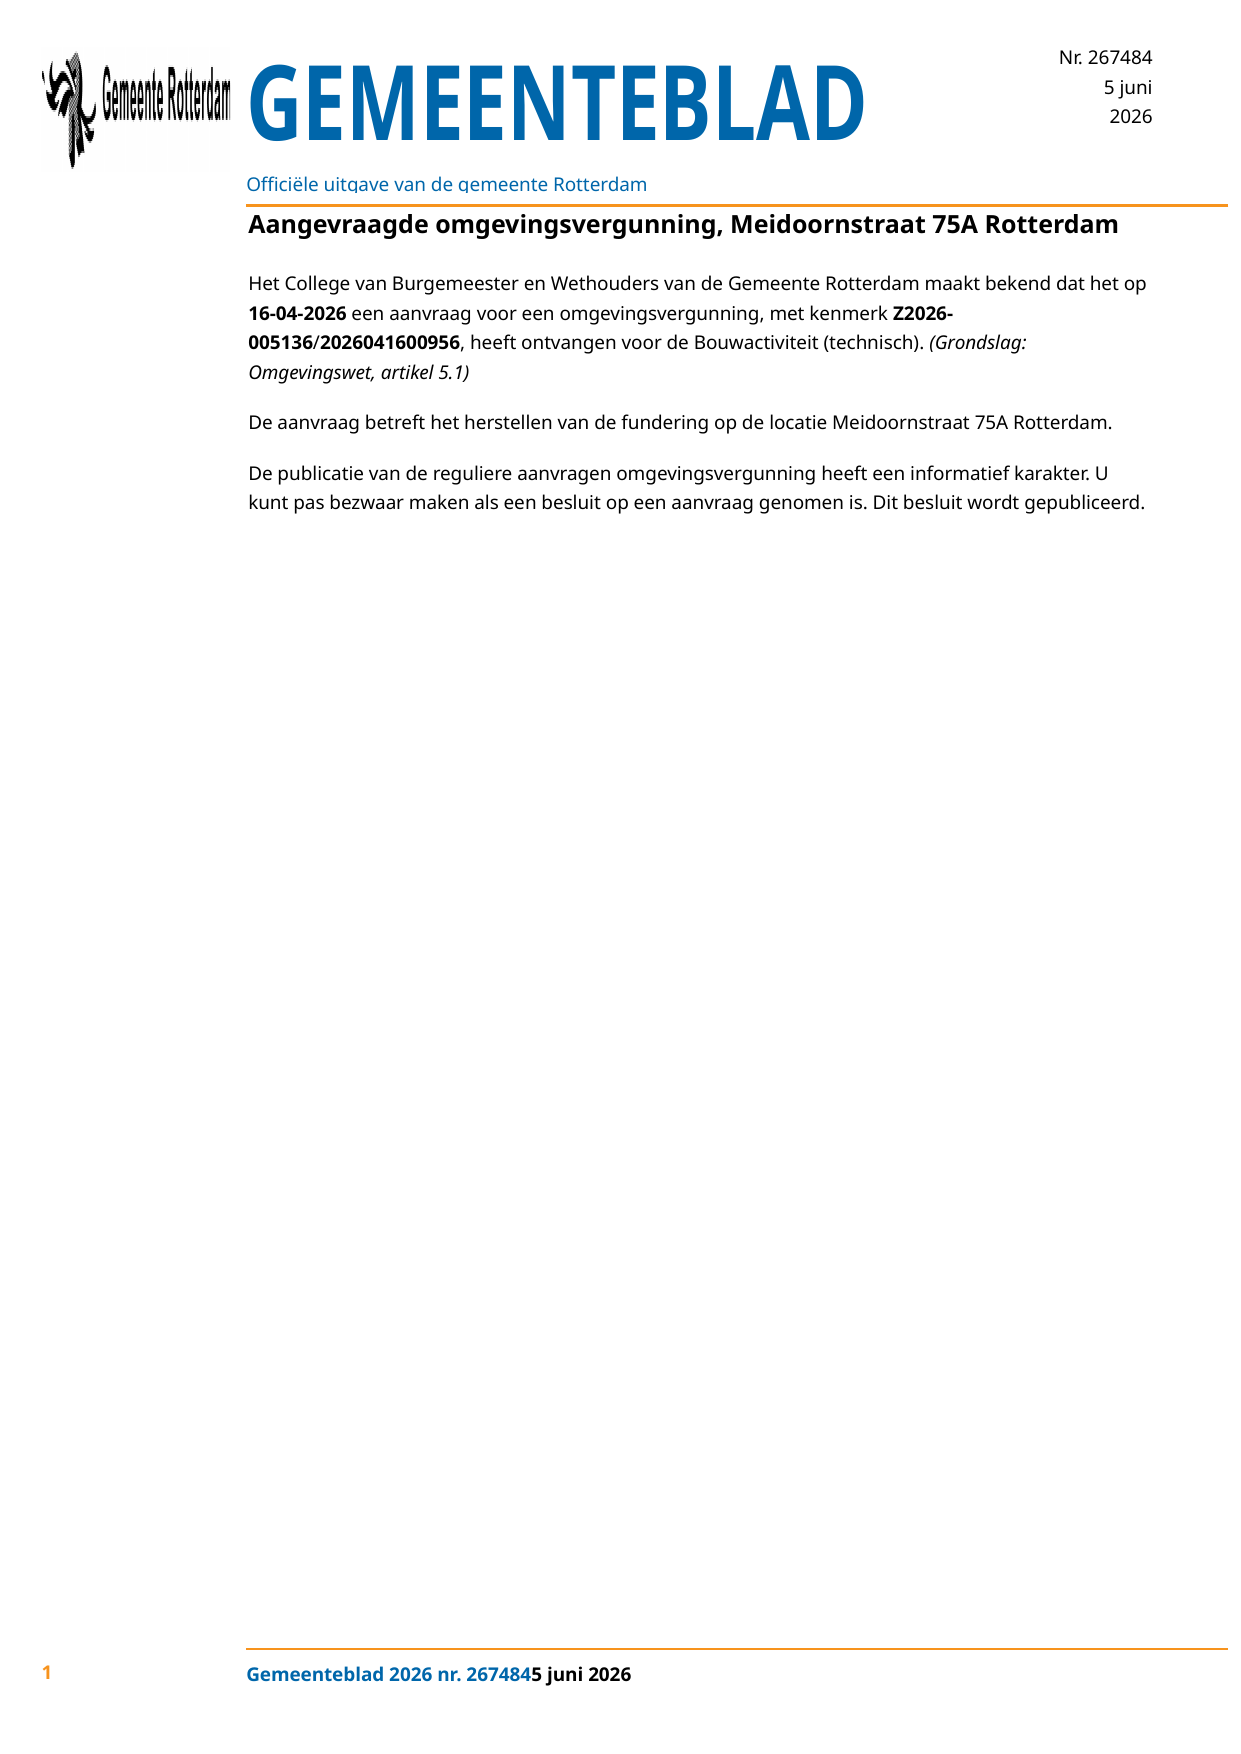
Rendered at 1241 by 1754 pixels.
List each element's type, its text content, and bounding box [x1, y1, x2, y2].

text Aangevraagde omgevingsvergunning, Meidoornstraat 75A Rotterdam [248, 207, 1152, 241]
text Het College van Burgemeester en Wethouders van de Gemeente Rotterdam maakt bekend dat het op 16-04-2026 een aanvraag voor een omgevingsvergunning, met kenmerk Z2026-005136/2026041600956, heeft ontvangen voor de Bouwactiviteit (technisch). (Grondslag: Omgevingswet, artikel 5.1) [248, 270, 1152, 385]
text De aanvraag betreft het herstellen van de fundering op de locatie Meidoornstraat 75A Rotterdam. [248, 409, 1152, 435]
text De publicatie van de reguliere aanvragen omgevingsvergunning heeft een informatief karakter. U kunt pas bezwaar maken als een besluit op een aanvraag genomen is. Dit besluit wordt gepubliceerd. [248, 460, 1152, 515]
picture [41, 47, 231, 172]
